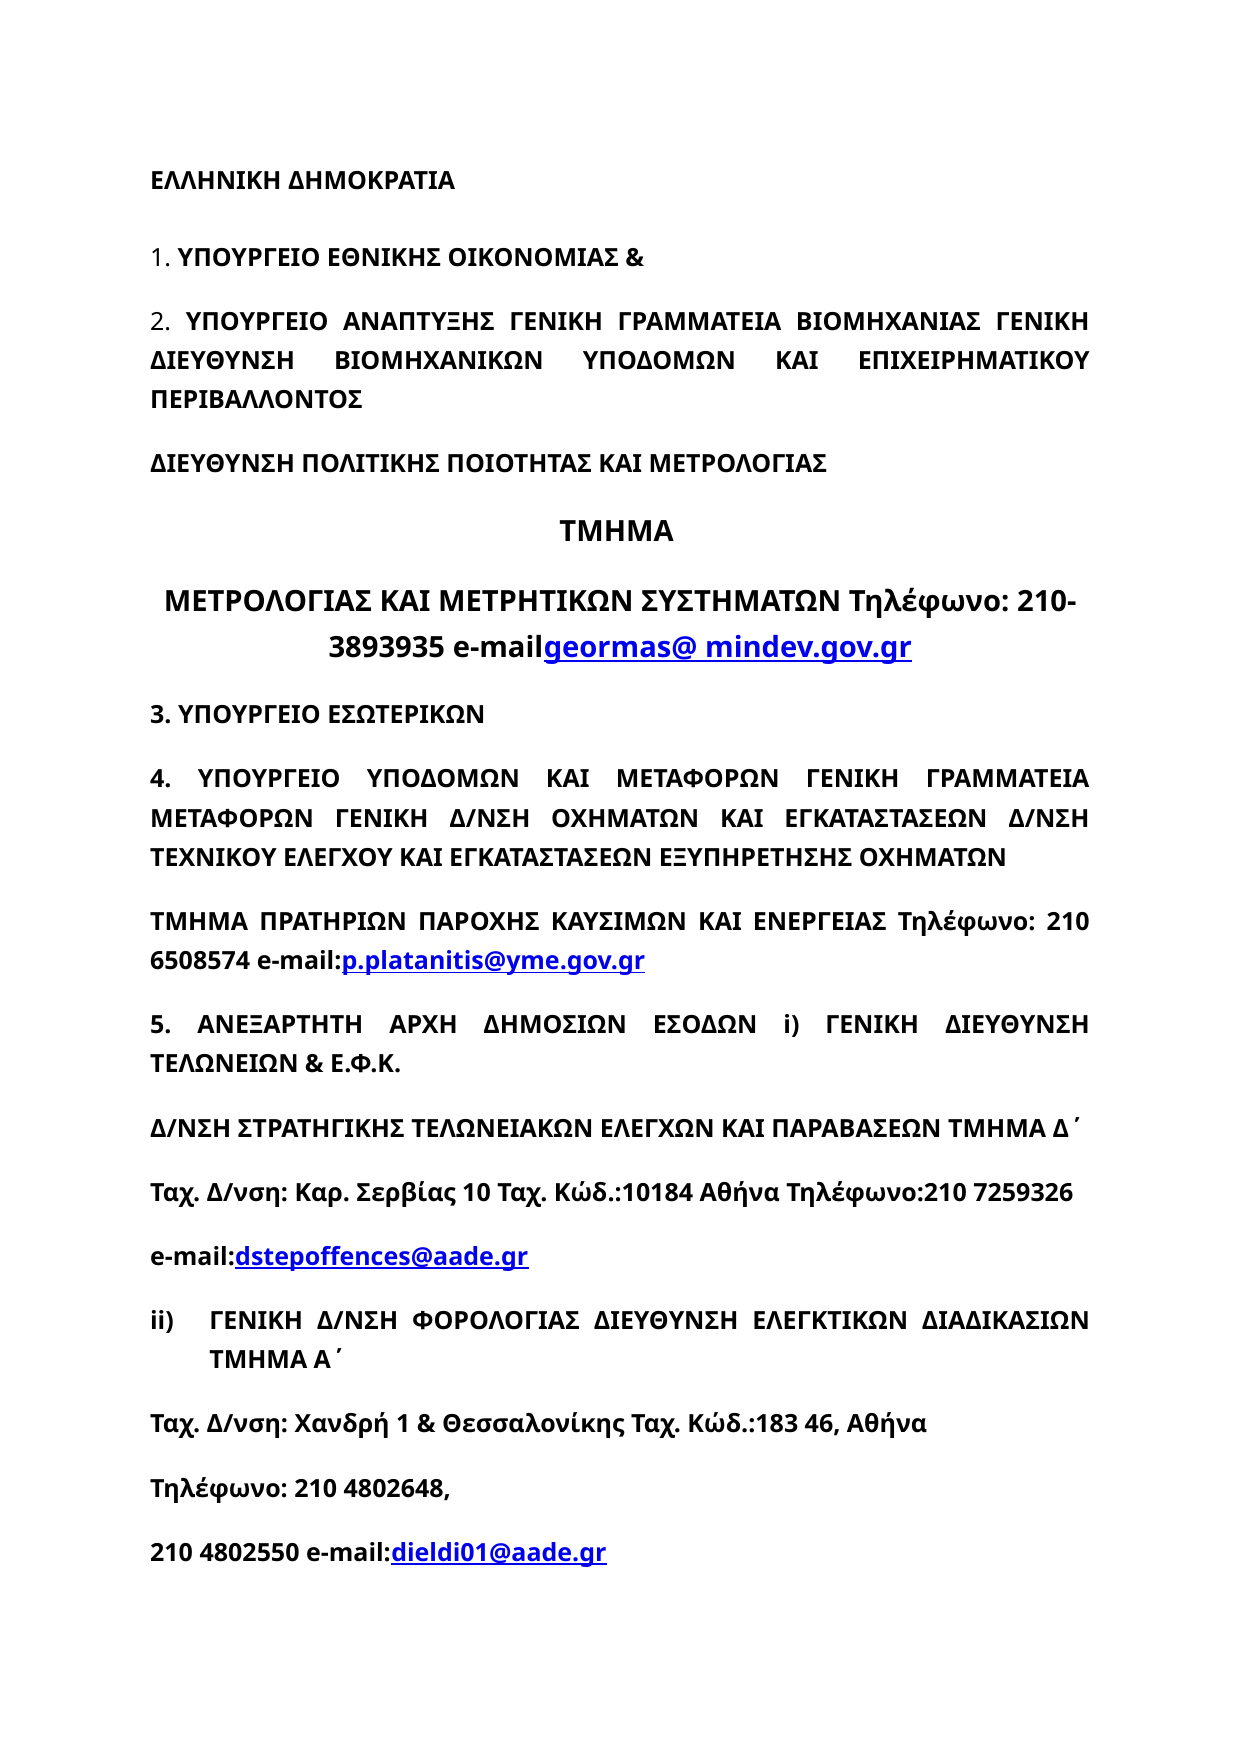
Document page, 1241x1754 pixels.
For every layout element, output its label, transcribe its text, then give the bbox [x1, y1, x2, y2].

text 1. ΥΠΟΥΡΓΕΙΟ ΕΘΝΙΚΗΣ ΟΙΚΟΝΟΜΙΑΣ & [150, 239, 1090, 273]
text 2. ΥΠΟΥΡΓΕΙΟ ΑΝΑΠΤΥΞΗΣ ΓΕΝΙΚΗ ΓΡΑΜΜΑΤΕΙΑ ΒΙΟΜΗΧΑΝΙΑΣ ΓΕΝΙΚΗ ΔΙΕΥΘΥΝΣΗ ΒΙΟΜΗΧΑΝΙΚΩΝ ΥΠΟΔΟΜΩΝ ΚΑΙ ΕΠΙΧΕΙΡΗΜΑΤΙΚΟΥ ΠΕΡΙΒΑΛΛΟΝΤΟΣ [150, 303, 1090, 416]
subtitle ΤΜΗΜΑ [150, 510, 1090, 550]
text e-mail:dstepoffences@aade.gr [150, 1238, 1090, 1273]
title ΕΛΛΗΝΙΚΗ ΔΗΜΟΚΡΑΤΙΑ [150, 162, 1090, 197]
list ii) ΓΕΝΙΚΗ Δ/ΝΣΗ ΦΟΡΟΛΟΓΙΑΣ ΔΙΕΥΘΥΝΣΗ ΕΛΕΓΚΤΙΚΩΝ ΔΙΑΔΙΚΑΣΙΩΝ ΤΜΗΜΑ Α΄ [150, 1303, 1090, 1376]
text Ταχ. Δ/νση: Καρ. Σερβίας 10 Ταχ. Κώδ.:10184 Αθήνα Τηλέφωνο:210 7259326 [150, 1174, 1090, 1208]
text 4. ΥΠΟΥΡΓΕΙΟ ΥΠΟΔΟΜΩΝ ΚΑΙ ΜΕΤΑΦΟΡΩΝ ΓΕΝΙΚΗ ΓΡΑΜΜΑΤΕΙΑ ΜΕΤΑΦΟΡΩΝ ΓΕΝΙΚΗ Δ/ΝΣΗ ΟΧΗΜΑΤΩΝ ΚΑΙ ΕΓΚΑΤΑΣΤΑΣΕΩΝ Δ/ΝΣΗ ΤΕΧΝΙΚΟΥ ΕΛΕΓΧΟΥ ΚΑΙ ΕΓΚΑΤΑΣΤΑΣΕΩΝ ΕΞΥΠΗΡΕΤΗΣΗΣ ΟΧΗΜΑΤΩΝ [150, 761, 1090, 873]
text 210 4802550 e-mail:dieldi01@aade.gr [150, 1534, 1090, 1568]
subtitle ΜΕΤΡΟΛΟΓΙΑΣ ΚΑΙ ΜΕΤΡΗΤΙΚΩΝ ΣΥΣΤΗΜΑΤΩΝ Τηλέφωνο: 210-3893935 e-mailgeormas@ mindev.gov.gr [150, 581, 1090, 666]
text ΔΙΕΥΘΥΝΣΗ ΠΟΛΙΤΙΚΗΣ ΠΟΙΟΤΗΤΑΣ ΚΑΙ ΜΕΤΡΟΛΟΓΙΑΣ [150, 446, 1090, 480]
text Δ/ΝΣΗ ΣΤΡΑΤΗΓΙΚΗΣ ΤΕΛΩΝΕΙΑΚΩΝ ΕΛΕΓΧΩΝ ΚΑΙ ΠΑΡΑΒΑΣΕΩΝ ΤΜΗΜΑ Δ΄ [150, 1110, 1090, 1144]
text Ταχ. Δ/νση: Χανδρή 1 & Θεσσαλονίκης Ταχ. Κώδ.:183 46, Αθήνα [150, 1406, 1090, 1440]
text 3. ΥΠΟΥΡΓΕΙΟ ΕΣΩΤΕΡΙΚΩΝ [150, 697, 1090, 731]
text TMHMA ΠΡΑΤΗΡΙΩΝ ΠΑΡΟΧΗΣ ΚΑΥΣΙΜΩΝ ΚΑΙ ΕΝΕΡΓΕΙΑΣ Τηλέφωνο: 210 6508574 e-mail:p.platanitis@yme.gov.gr [150, 903, 1090, 977]
text 5. ΑΝΕΞΑΡΤΗΤΗ ΑΡΧΗ ΔΗΜΟΣΙΩΝ ΕΣΟΔΩΝ i) ΓΕΝΙΚΗ ΔΙΕΥΘΥΝΣΗ ΤΕΛΩΝΕΙΩΝ & Ε.Φ.Κ. [150, 1007, 1090, 1080]
text Τηλέφωνο: 210 4802648, [150, 1470, 1090, 1504]
